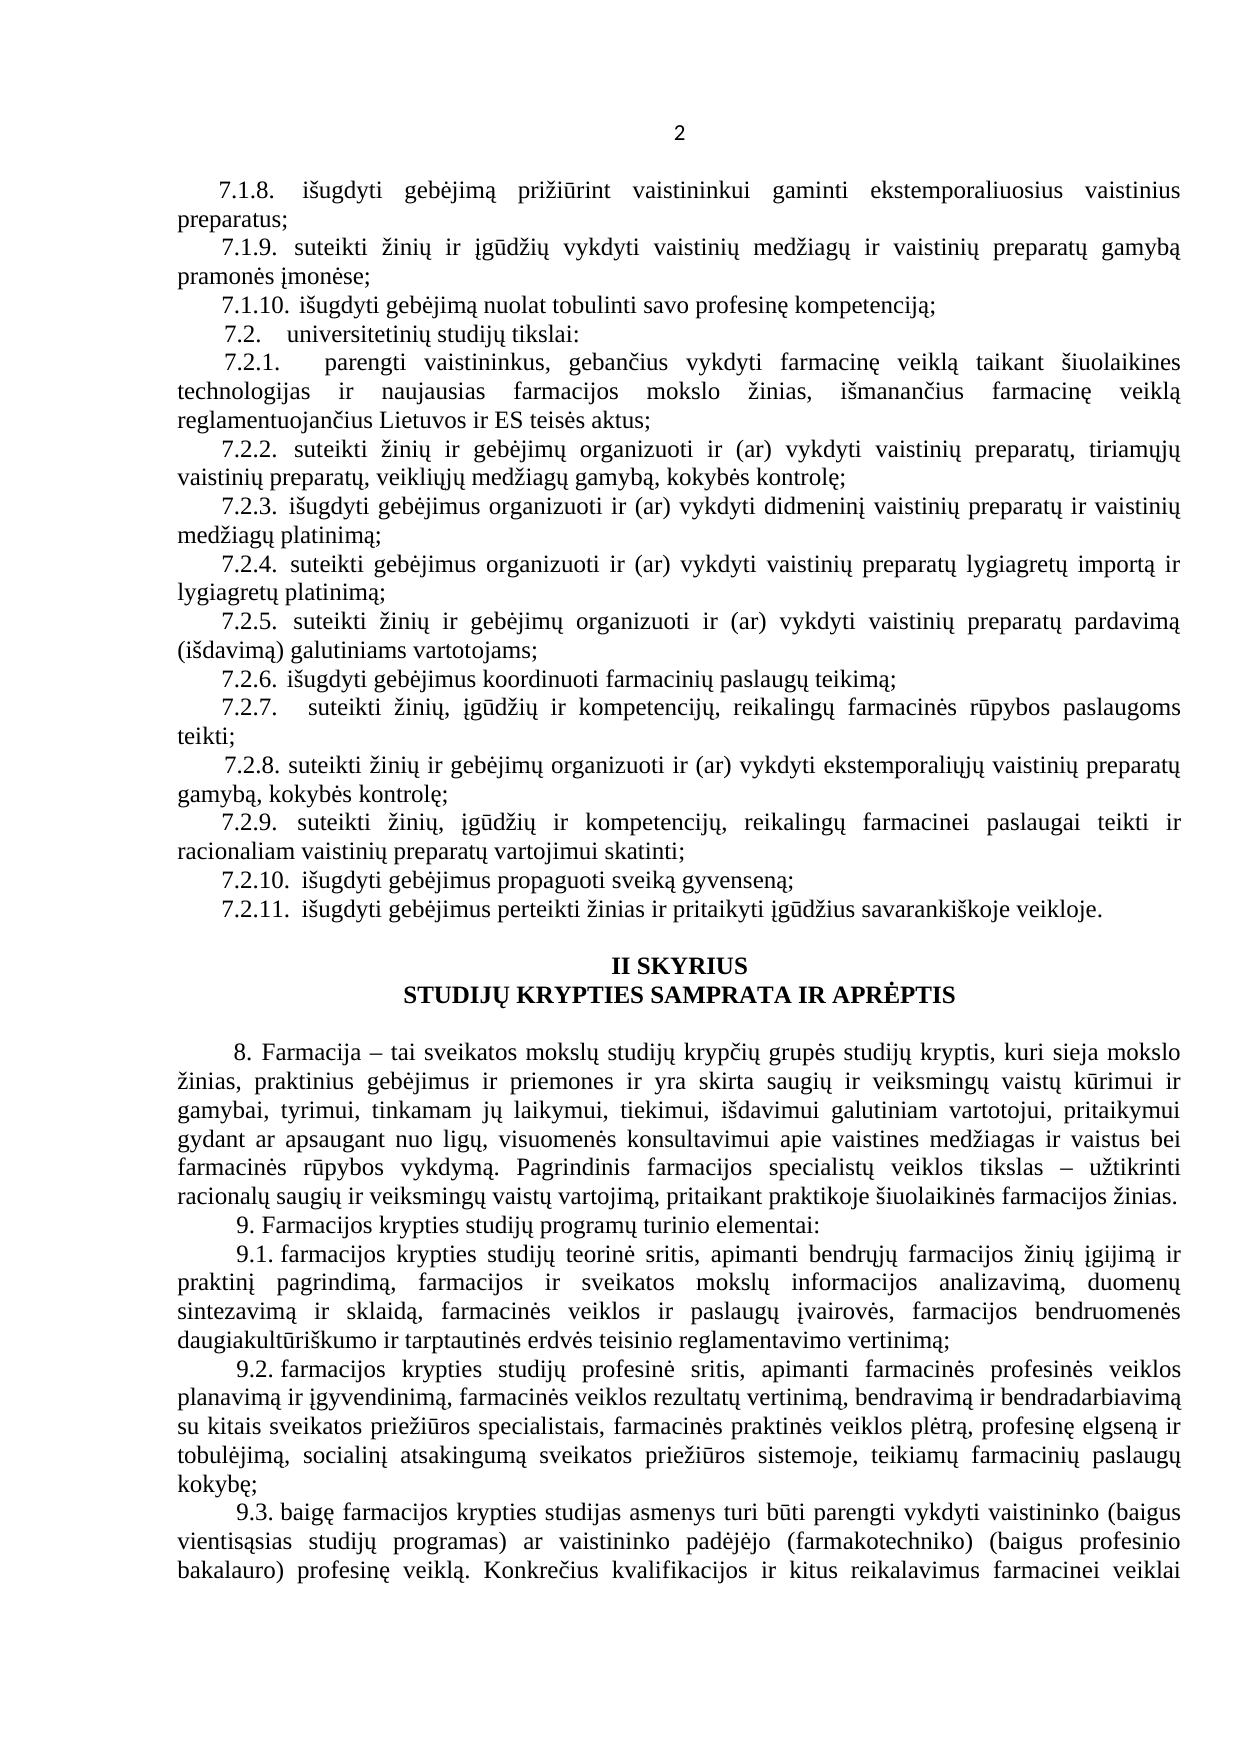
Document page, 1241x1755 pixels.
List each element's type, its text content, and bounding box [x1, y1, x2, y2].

text 7.2.8. suteikti žinių ir gebėjimų organizuoti ir (ar) vykdyti ekstemporaliųjų vaistinių preparatų gamybą, kokybės kontrolę; [177, 750, 1182, 807]
text 7.2.10. išugdyti gebėjimus propaguoti sveiką gyvenseną; [221, 865, 1182, 894]
text 7.2.7. suteikti žinių, įgūdžių ir kompetencijų, reikalingų farmacinės rūpybos paslaugoms teikti; [177, 692, 1182, 750]
text 7.2.9. suteikti žinių, įgūdžių ir kompetencijų, reikalingų farmacinei paslaugai teikti ir racionaliam vaistinių preparatų vartojimui skatinti; [177, 807, 1182, 865]
text 7.2.11. išugdyti gebėjimus perteikti žinias ir pritaikyti įgūdžius savarankiškoje veikloje. [221, 894, 1182, 922]
text 7.1.9. suteikti žinių ir įgūdžių vykdyti vaistinių medžiagų ir vaistinių preparatų gamybą pramonės įmonėse; [177, 232, 1182, 290]
text 9. Farmacijos krypties studijų programų turinio elementai: [177, 1210, 1182, 1239]
text 7.2.1. parengti vaistininkus, gebančius vykdyti farmacinę veiklą taikant šiuolaikines technologijas ir naujausias farmacijos mokslo žinias, išmanančius farmacinę veiklą reglamentuojančius Lietuvos ir ES teisės aktus; [177, 347, 1182, 434]
text 7.2.6. išugdyti gebėjimus koordinuoti farmacinių paslaugų teikimą; [221, 664, 1182, 692]
text STUDIJŲ KRYPTIES SAMPRATA IR APRĖPTIS [177, 980, 1182, 1009]
text 9.3. baigę farmacijos krypties studijas asmenys turi būti parengti vykdyti vaistininko (baigus vientisąsias studijų programas) ar vaistininko padėjėjo (farmakotechniko) (baigus profesinio bakalauro) profesinę veiklą. Konkrečius kvalifikacijos ir kitus reikalavimus farmacinei veiklai [177, 1497, 1182, 1584]
text 8. Farmacija – tai sveikatos mokslų studijų krypčių grupės studijų kryptis, kuri sieja mokslo žinias, praktinius gebėjimus ir priemones ir yra skirta saugių ir veiksmingų vaistų kūrimui ir gamybai, tyrimui, tinkamam jų laikymui, tiekimui, išdavimui galutiniam vartotojui, pritaikymui gydant ar apsaugant nuo ligų, visuomenės konsultavimui apie vaistines medžiagas ir vaistus bei farmacinės rūpybos vykdymą. Pagrindinis farmacijos specialistų veiklos tikslas – užtikrinti racionalų saugių ir veiksmingų vaistų vartojimą, pritaikant praktikoje šiuolaikinės farmacijos žinias. [177, 1037, 1182, 1210]
text 7.2.4. suteikti gebėjimus organizuoti ir (ar) vykdyti vaistinių preparatų lygiagretų importą ir lygiagretų platinimą; [177, 549, 1182, 606]
text 7.2.2. suteikti žinių ir gebėjimų organizuoti ir (ar) vykdyti vaistinių preparatų, tiriamųjų vaistinių preparatų, veikliųjų medžiagų gamybą, kokybės kontrolę; [177, 434, 1182, 491]
text 7.2.5. suteikti žinių ir gebėjimų organizuoti ir (ar) vykdyti vaistinių preparatų pardavimą (išdavimą) galutiniams vartotojams; [177, 606, 1182, 664]
text 7.2.3. išugdyti gebėjimus organizuoti ir (ar) vykdyti didmeninį vaistinių preparatų ir vaistinių medžiagų platinimą; [177, 491, 1182, 549]
text 7.1.8. išugdyti gebėjimą prižiūrint vaistininkui gaminti ekstemporaliuosius vaistinius preparatus; [177, 175, 1182, 232]
text 7.2. universitetinių studijų tikslai: [224, 319, 1182, 347]
text 9.1. farmacijos krypties studijų teorinė sritis, apimanti bendrųjų farmacijos žinių įgijimą ir praktinį pagrindimą, farmacijos ir sveikatos mokslų informacijos analizavimą, duomenų sintezavimą ir sklaidą, farmacinės veiklos ir paslaugų įvairovės, farmacijos bendruomenės daugiakultūriškumo ir tarptautinės erdvės teisinio reglamentavimo vertinimą; [177, 1239, 1182, 1354]
text 7.1.10. išugdyti gebėjimą nuolat tobulinti savo profesinę kompetenciją; [221, 290, 1182, 319]
text 9.2. farmacijos krypties studijų profesinė sritis, apimanti farmacinės profesinės veiklos planavimą ir įgyvendinimą, farmacinės veiklos rezultatų vertinimą, bendravimą ir bendradarbiavimą su kitais sveikatos priežiūros specialistais, farmacinės praktinės veiklos plėtrą, profesinę elgseną ir tobulėjimą, socialinį atsakingumą sveikatos priežiūros sistemoje, teikiamų farmacinių paslaugų kokybę; [177, 1354, 1182, 1497]
text II SKYRIUS [177, 951, 1182, 980]
